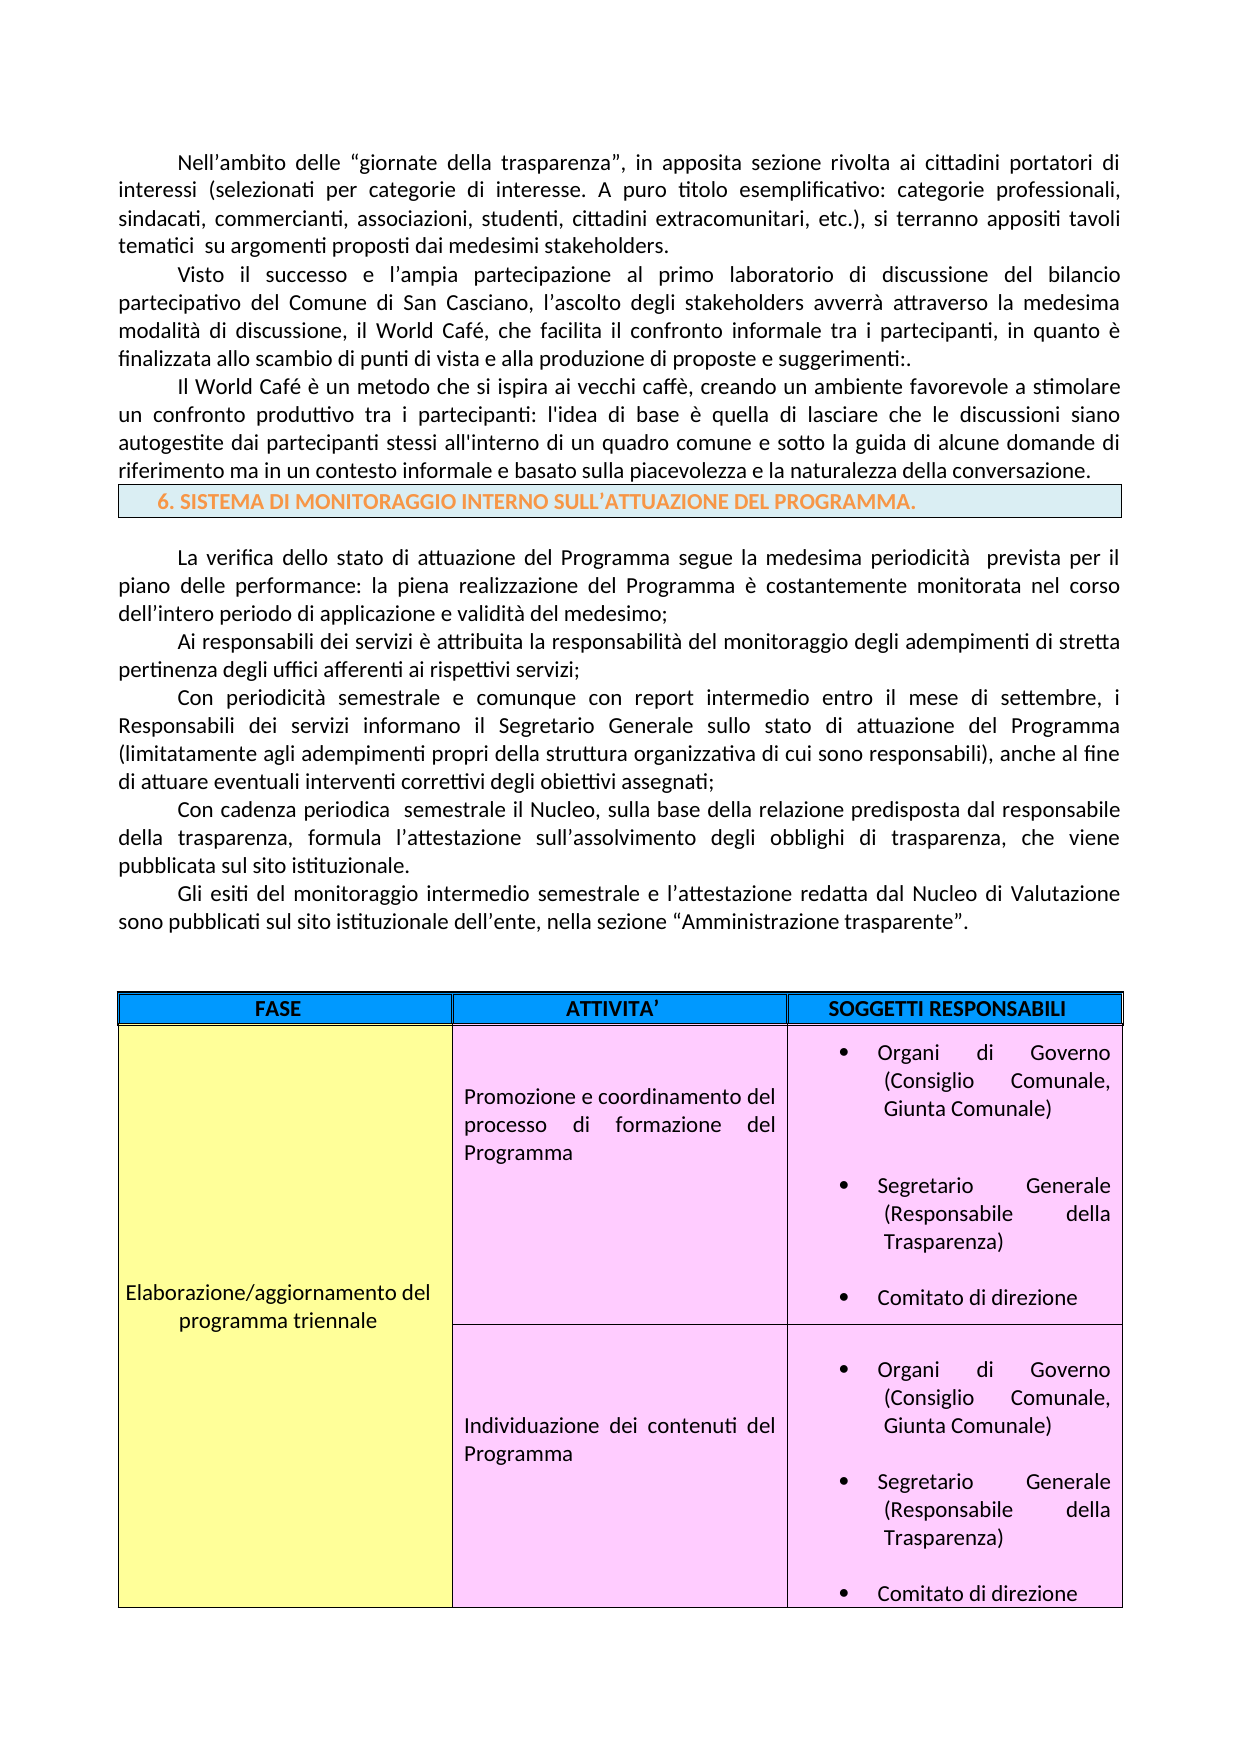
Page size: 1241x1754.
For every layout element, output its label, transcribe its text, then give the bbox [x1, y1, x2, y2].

text Ai responsabili dei servizi è attribuita la responsabilità del monitoraggio degli adempimenti di stretta pertinenza degli uffici afferenti ai rispettivi servizi; [118, 627, 1122, 683]
table_cell Elaborazione/aggiornamento del programma triennale [119, 1026, 452, 1607]
text Nell’ambito delle “giornate della trasparenza”, in apposita sezione rivolta ai cittadini portatori di interessi (selezionati per categorie di interesse. A puro titolo esemplificativo: categorie professionali, sindacati, commercianti, associazioni, studenti, cittadini extracomunitari, etc.), si terranno appositi tavoli tematici su argomenti proposti dai medesimi stakeholders. [118, 148, 1122, 260]
text Con periodicità semestrale e comunque con report intermedio entro il mese di settembre, i Responsabili dei servizi informano il Segretario Generale sullo stato di attuazione del Programma (limitatamente agli adempimenti propri della struttura organizzativa di cui sono responsabili), anche al fine di attuare eventuali interventi correttivi degli obiettivi assegnati; [118, 683, 1122, 795]
table_header ATTIVITA’ [454, 995, 786, 1023]
text La verifica dello stato di attuazione del Programma segue la medesima periodicità prevista per il piano delle performance: la piena realizzazione del Programma è costantemente monitorata nel corso dell’intero periodo di applicazione e validità del medesimo; [118, 543, 1122, 627]
table_cell Organi di Governo (Consiglio Comunale, Giunta Comunale) Segretario Generale (Responsabile della Trasparenza) Comitato di direzione [788, 1026, 1122, 1324]
text Con cadenza periodica semestrale il Nucleo, sulla base della relazione predisposta dal responsabile della trasparenza, formula l’attestazione sull’assolvimento degli obblighi di trasparenza, che viene pubblicata sul sito istituzionale. [118, 795, 1122, 879]
text Visto il successo e l’ampia partecipazione al primo laboratorio di discussione del bilancio partecipativo del Comune di San Casciano, l’ascolto degli stakeholders avverrà attraverso la medesima modalità di discussione, il World Café, che facilita il confronto informale tra i partecipanti, in quanto è finalizzata allo scambio di punti di vista e alla produzione di proposte e suggerimenti:. [118, 260, 1122, 372]
table_cell Promozione e coordinamento del processo di formazione del Programma [453, 1026, 787, 1324]
text 6. SISTEMA DI MONITORAGGIO INTERNO SULL’ATTUAZIONE DEL PROGRAMMA. [119, 485, 1121, 517]
table_header SOGGETTI RESPONSABILI [789, 995, 1121, 1023]
table_cell Individuazione dei contenuti del Programma [453, 1325, 787, 1607]
text Gli esiti del monitoraggio intermedio semestrale e l’attestazione redatta dal Nucleo di Valutazione sono pubblicati sul sito istituzionale dell’ente, nella sezione “Amministrazione trasparente”. [118, 879, 1122, 935]
table_cell Organi di Governo (Consiglio Comunale, Giunta Comunale) Segretario Generale (Responsabile della Trasparenza) Comitato di direzione [788, 1325, 1122, 1607]
table_header FASE [120, 995, 451, 1023]
text Il World Café è un metodo che si ispira ai vecchi caffè, creando un ambiente favorevole a stimolare un confronto produttivo tra i partecipanti: l'idea di base è quella di lasciare che le discussioni siano autogestite dai partecipanti stessi all'interno di un quadro comune e sotto la guida di alcune domande di riferimento ma in un contesto informale e basato sulla piacevolezza e la naturalezza della conversazione. [118, 372, 1122, 484]
